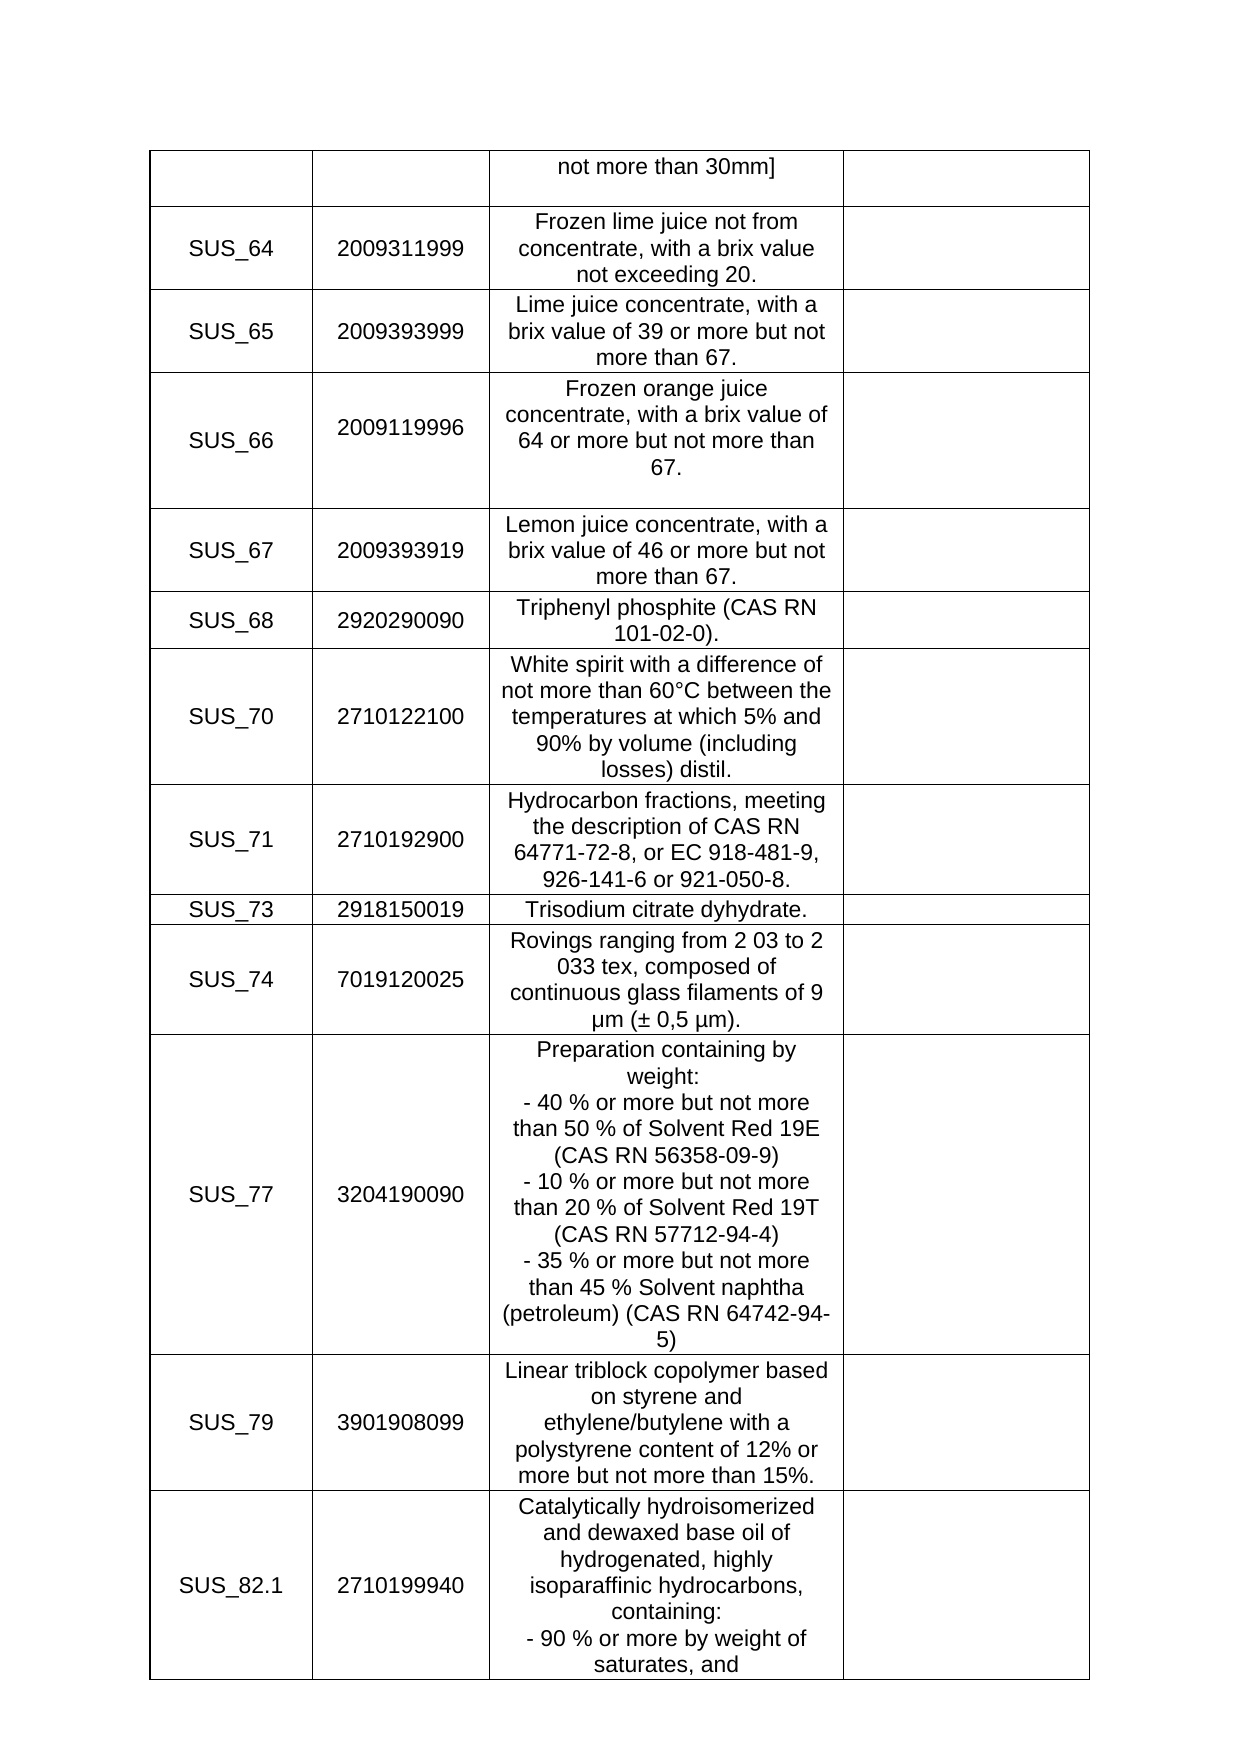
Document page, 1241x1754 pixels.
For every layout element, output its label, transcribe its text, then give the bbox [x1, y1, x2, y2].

table_cell [844, 509, 1089, 591]
table_cell [844, 290, 1089, 372]
table_cell SUS_77 [151, 1035, 312, 1354]
table_cell [844, 649, 1089, 784]
table_cell Lemon juice concentrate, with a brix value of 46 or more but not more than 67. [490, 509, 843, 591]
table_cell SUS_71 [151, 785, 312, 893]
table_cell 2009119996 [313, 373, 489, 508]
table_cell 3204190090 [313, 1035, 489, 1354]
table_cell SUS_82.1 [151, 1491, 312, 1679]
table_cell White spirit with a difference of not more than 60°C between the temperatures at which 5% and 90% by volume (including losses) distil. [490, 649, 843, 784]
table_cell 2710122100 [313, 649, 489, 784]
table_cell [313, 151, 489, 206]
table_cell [844, 1491, 1089, 1679]
table_cell Triphenyl phosphite (CAS RN 101-02-0). [490, 592, 843, 648]
table_cell not more than 30mm] [490, 151, 843, 206]
table_cell Preparation containing by weight: - 40 % or more but not more than 50 % of Solvent Red 19E (CAS RN 56358-09-9) - 10 % or more but not more than 20 % of Solvent Red 19T (CAS RN 57712-94-4) - 35 % or more but not more than 45 % Solvent naphtha (petroleum) (CAS RN 64742-94-5) [490, 1035, 843, 1354]
table_cell [844, 207, 1089, 289]
table_cell SUS_73 [151, 895, 312, 924]
table_cell [844, 1355, 1089, 1490]
table_cell SUS_70 [151, 649, 312, 784]
table_cell Catalytically hydroisomerized and dewaxed base oil of hydrogenated, highly isoparaffinic hydrocarbons, containing: - 90 % or more by weight of saturates, and [490, 1491, 843, 1679]
table_cell 2710199940 [313, 1491, 489, 1679]
table_cell [844, 895, 1089, 924]
table_cell 2009393919 [313, 509, 489, 591]
table_cell Frozen lime juice not from concentrate, with a brix value not exceeding 20. [490, 207, 843, 289]
table_cell 2009393999 [313, 290, 489, 372]
table_cell SUS_68 [151, 592, 312, 648]
table_cell Trisodium citrate dyhydrate. [490, 895, 843, 924]
table_cell [151, 151, 312, 206]
table_cell 3901908099 [313, 1355, 489, 1490]
table_cell SUS_74 [151, 925, 312, 1034]
table_cell [844, 592, 1089, 648]
table_cell [844, 925, 1089, 1034]
table_cell Hydrocarbon fractions, meeting the description of CAS RN 64771-72-8, or EC 918-481-9, 926-141-6 or 921-050-8. [490, 785, 843, 893]
table_cell Linear triblock copolymer based on styrene and ethylene/butylene with a polystyrene content of 12% or more but not more than 15%. [490, 1355, 843, 1490]
table_cell [844, 151, 1089, 206]
table_cell Lime juice concentrate, with a brix value of 39 or more but not more than 67. [490, 290, 843, 372]
table_cell 2920290090 [313, 592, 489, 648]
table_cell SUS_67 [151, 509, 312, 591]
table_cell Frozen orange juice concentrate, with a brix value of 64 or more but not more than 67. [490, 373, 843, 508]
table_cell [844, 1035, 1089, 1354]
table_cell 2009311999 [313, 207, 489, 289]
table_cell SUS_79 [151, 1355, 312, 1490]
table_cell [844, 373, 1089, 508]
table_cell 7019120025 [313, 925, 489, 1034]
table_cell 2918150019 [313, 895, 489, 924]
table_cell Rovings ranging from 2 03 to 2 033 tex, composed of continuous glass filaments of 9 μm (± 0,5 µm). [490, 925, 843, 1034]
table_cell SUS_65 [151, 290, 312, 372]
table_cell 2710192900 [313, 785, 489, 893]
table_cell SUS_66 [151, 373, 312, 508]
table_cell SUS_64 [151, 207, 312, 289]
table_cell [844, 785, 1089, 893]
